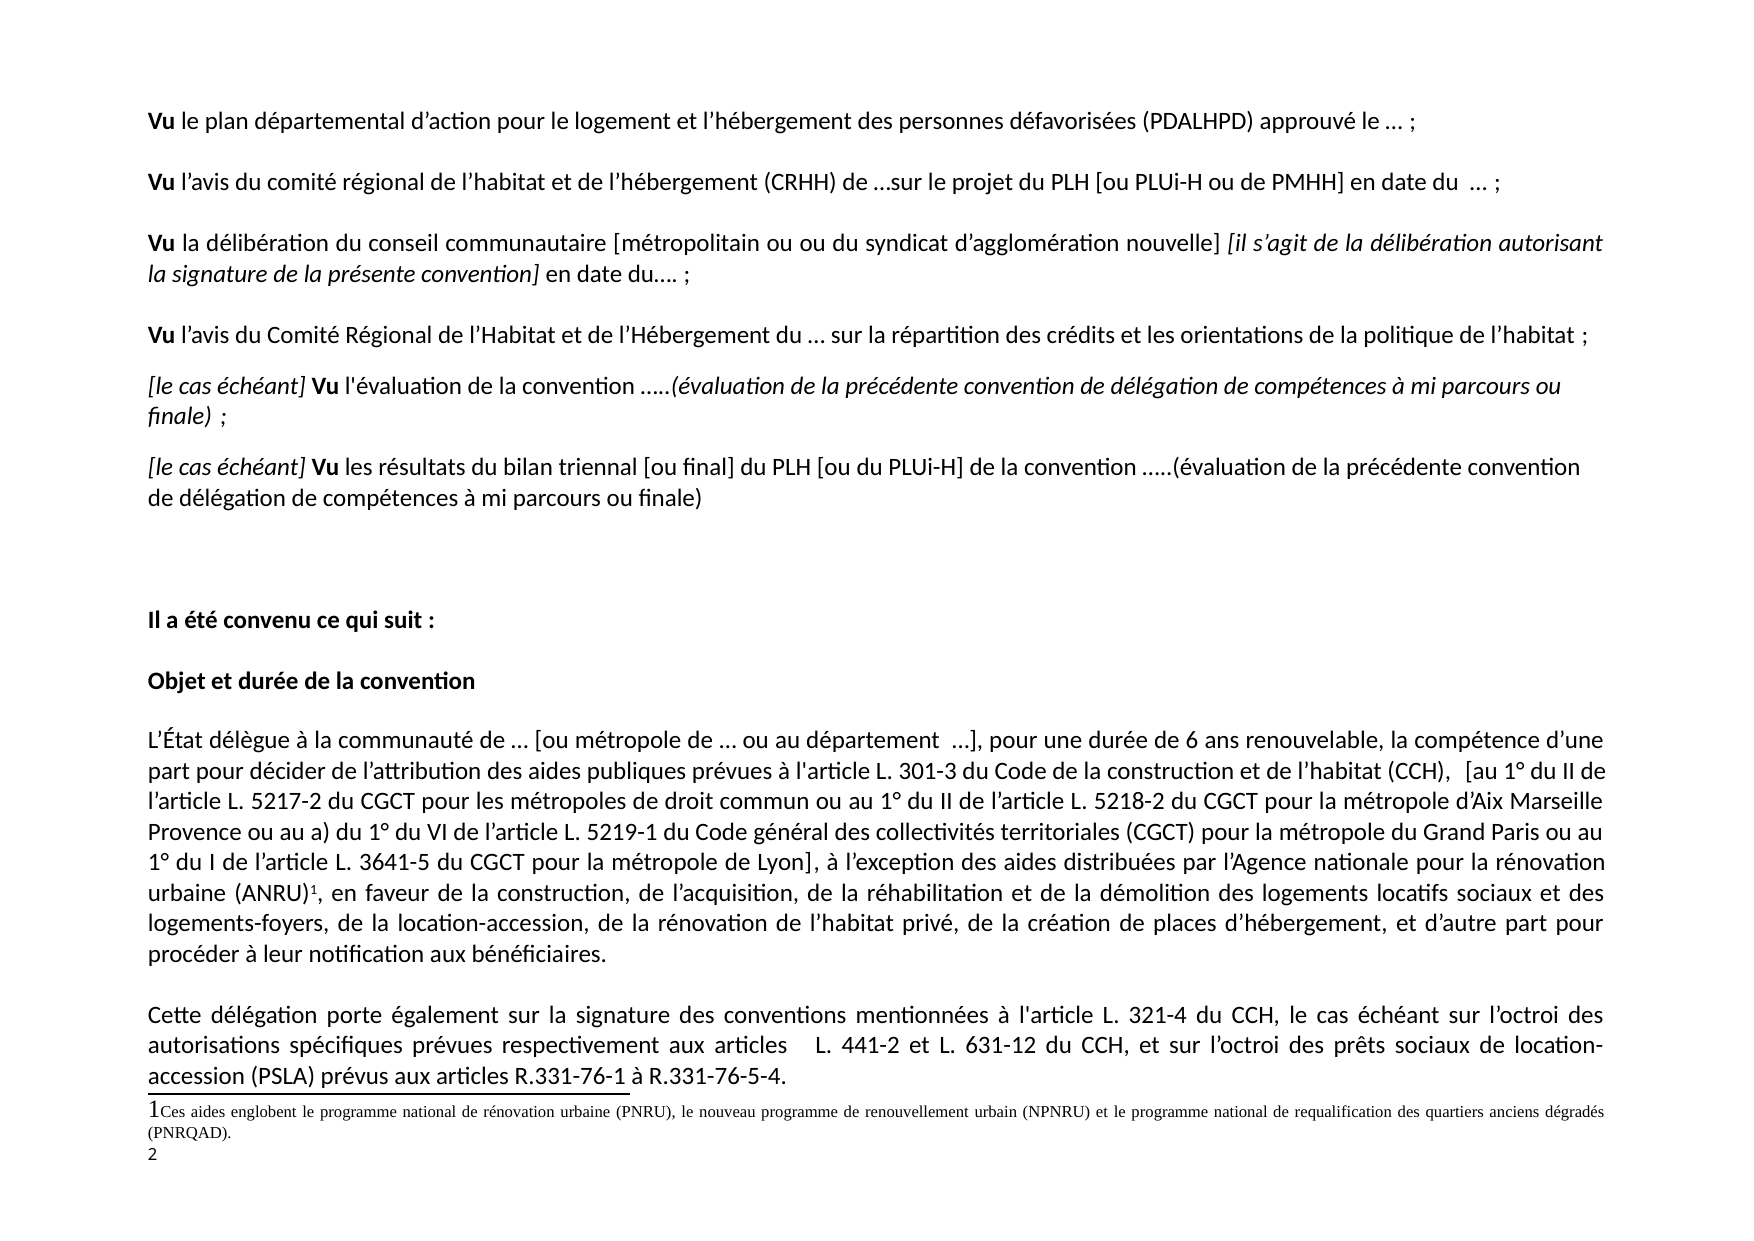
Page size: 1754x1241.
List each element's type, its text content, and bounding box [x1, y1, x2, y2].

text [le cas échéant] Vu l'évaluation de la convention …..(évaluation de la précédente convention de délégation de compétences à mi parcours ou finale) ; [148, 370, 1606, 431]
text Cette délégation porte également sur la signature des conventions mentionnées à l'article L. 321-4 du CCH, le cas échéant sur l’octroi des autorisations spécifiques prévues respectivement aux articles L. 441-2 et L. 631-12 du CCH, et sur l’octroi des prêts sociaux de location-accession (PSLA) prévus aux articles R.331-76-1 à R.331-76-5-4. [148, 999, 1606, 1091]
text Vu l’avis du comité régional de l’habitat et de l’hébergement (CRHH) de …sur le projet du PLH [ou PLUi-H ou de PMHH] en date du … ; [148, 167, 1606, 197]
text Vu le plan départemental d’action pour le logement et l’hébergement des personnes défavorisées (PDALHPD) approuvé le … ; [148, 106, 1606, 136]
subtitle Objet et durée de la convention [148, 665, 1606, 696]
text Il a été convenu ce qui suit : [148, 604, 1606, 634]
subtitle Vu la délibération du conseil communautaire [métropolitain ou ou du syndicat d’agglomération nouvelle] [il s’agit de la délibération autorisant la signature de la présente convention] en date du…. ; [148, 228, 1606, 289]
text [le cas échéant] Vu les résultats du bilan triennal [ou final] du PLH [ou du PLUi-H] de la convention …..(évaluation de la précédente convention de délégation de compétences à mi parcours ou finale) [148, 451, 1606, 512]
text Vu l’avis du Comité Régional de l’Habitat et de l’Hébergement du … sur la répartition des crédits et les orientations de la politique de l’habitat ; [148, 319, 1606, 350]
text Ces aides englobent le programme national de rénovation urbaine (PNRU), le nouveau programme de renouvellement urbain (NPNRU) et le programme national de requalification des quartiers anciens dégradés (PNRQAD). [148, 1094, 1606, 1142]
text L’État délègue à la communauté de … [ou métropole de … ou au département …], pour une durée de 6 ans renouvelable, la compétence d’une part pour décider de l’attribution des aides publiques prévues à l'article L. 301-3 du Code de la construction et de l’habitat (CCH), [au 1° du II de l’article L. 5217-2 du CGCT pour les métropoles de droit commun ou au 1° du II de l’article L. 5218-2 du CGCT pour la métropole d’Aix Marseille Provence ou au a) du 1° du VI de l’article L. 5219-1 du Code général des collectivités territoriales (CGCT) pour la métropole du Grand Paris ou au 1° du I de l’article L. 3641-5 du CGCT pour la métropole de Lyon], à l’exception des aides distribuées par l’Agence nationale pour la rénovation urbaine (ANRU), en faveur de la construction, de l’acquisition, de la réhabilitation et de la démolition des logements locatifs sociaux et des logements-foyers, de la location-accession, de la rénovation de l’habitat privé, de la création de places d’hébergement, et d’autre part pour procéder à leur notification aux bénéficiaires. [148, 724, 1606, 968]
